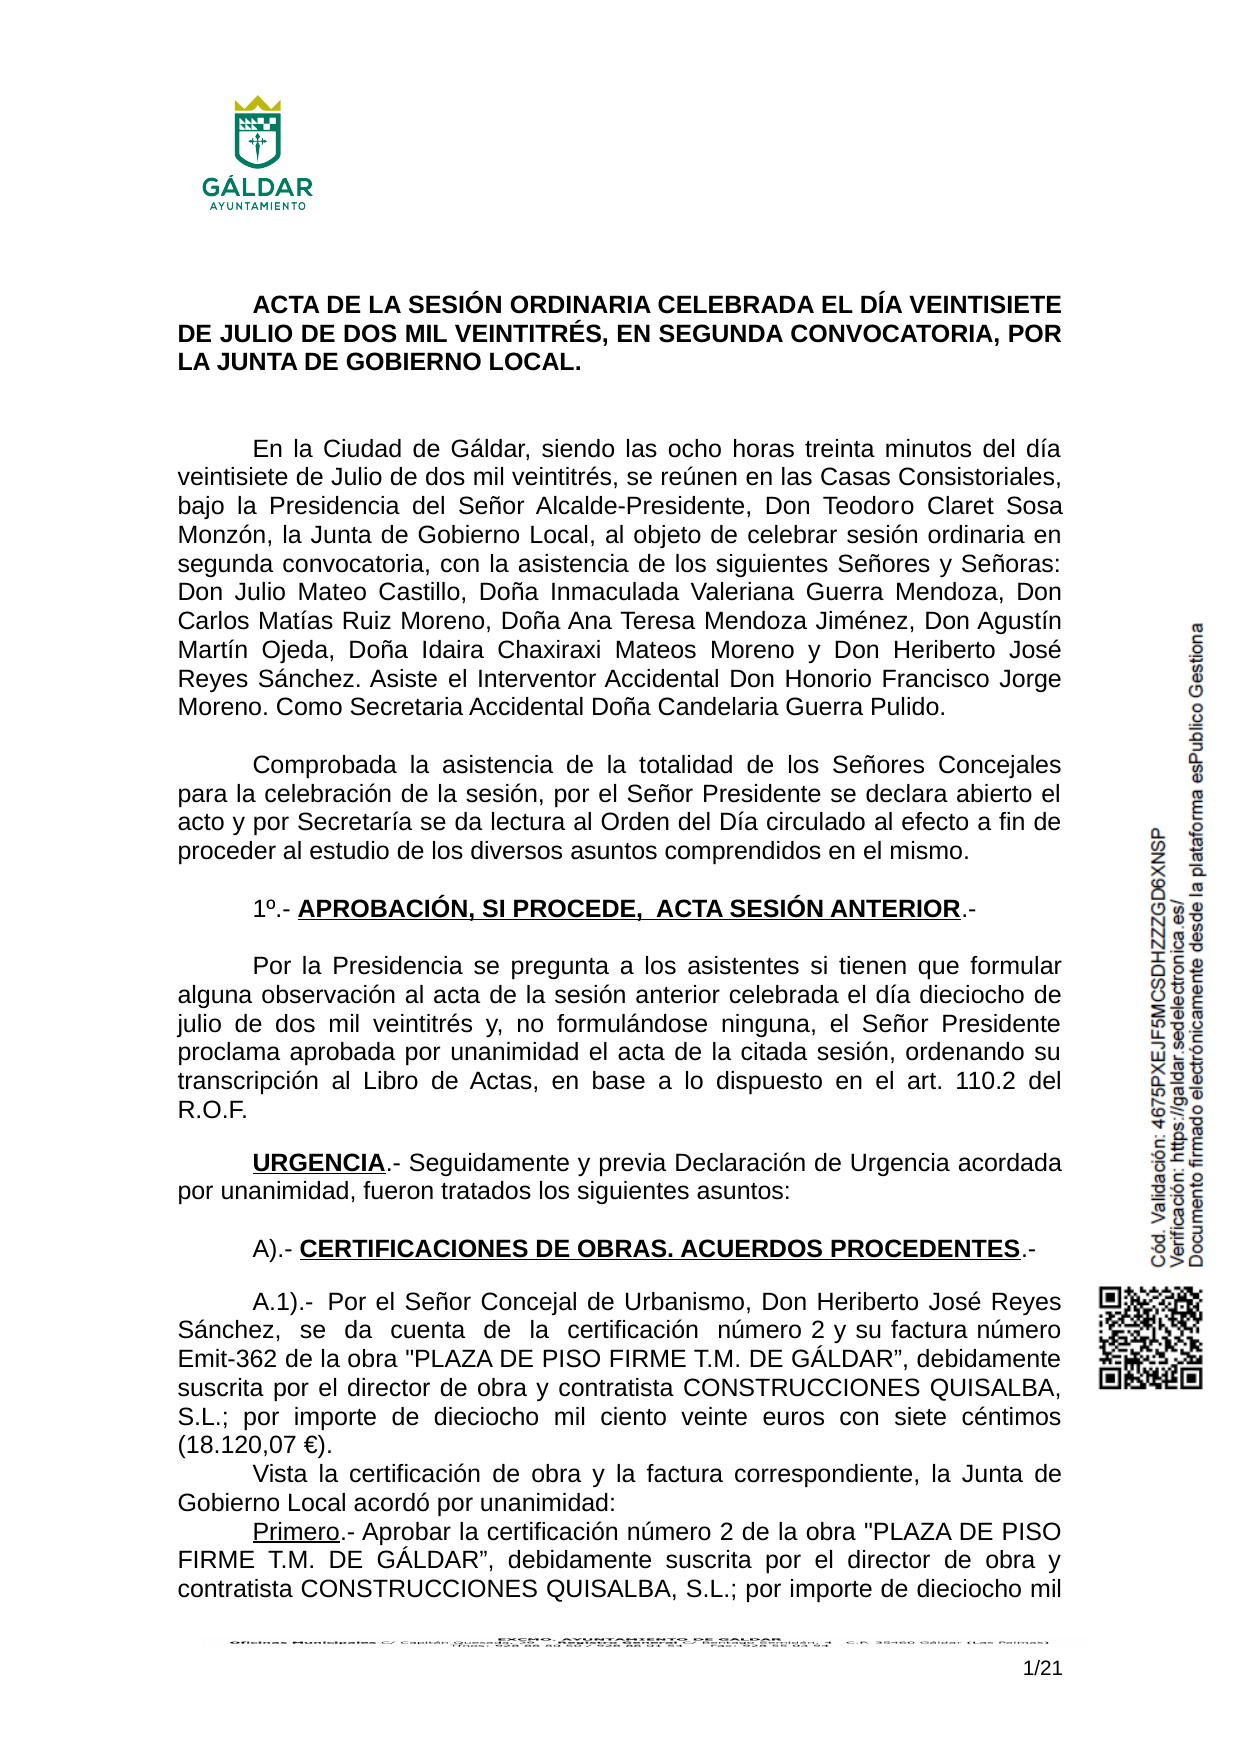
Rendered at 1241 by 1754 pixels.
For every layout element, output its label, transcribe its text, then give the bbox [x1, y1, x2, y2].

text A).- CERTIFICACIONES DE OBRAS. ACUERDOS PROCEDENTES.- [177, 1234, 1063, 1262]
text Vista la certificación de obra y la factura correspondiente, la Junta de Gobierno Local acordó por unanimidad: [177, 1459, 1063, 1516]
text A.1).- Por el Señor Concejal de Urbanismo, Don Heriberto José Reyes Sánchez, se da cuenta de la certificación número 2 y su factura número Emit-362 de la obra "PLAZA DE PISO FIRME T.M. DE GÁLDAR”, debidamente suscrita por el director de obra y contratista CONSTRUCCIONES QUISALBA, S.L.; por importe de dieciocho mil ciento veinte euros con siete céntimos (18.120,07 €). [177, 1286, 1063, 1459]
text Comprobada la asistencia de la totalidad de los Señores Concejales para la celebración de la sesión, por el Señor Presidente se declara abierto el acto y por Secretaría se da lectura al Orden del Día circulado al efecto a fin de proceder al estudio de los diversos asuntos comprendidos en el mismo. [177, 750, 1063, 865]
text Por la Presidencia se pregunta a los asistentes si tienen que formular alguna observación al acta de la sesión anterior celebrada el día dieciocho de julio de dos mil veintitrés y, no formulándose ninguna, el Señor Presidente proclama aprobada por unanimidad el acta de la citada sesión, ordenando su transcripción al Libro de Actas, en base a lo dispuesto en el art. 110.2 del R.O.F. [177, 951, 1063, 1123]
text En la Ciudad de Gáldar, siendo las ocho horas treinta minutos del día veintisiete de Julio de dos mil veintitrés, se reúnen en las Casas Consistoriales, bajo la Presidencia del Señor Alcalde-Presidente, Don Teodoro Claret Sosa Monzón, la Junta de Gobierno Local, al objeto de celebrar sesión ordinaria en segunda convocatoria, con la asistencia de los siguientes Señores y Señoras: Don Julio Mateo Castillo, Doña Inmaculada Valeriana Guerra Mendoza, Don Carlos Matías Ruiz Moreno, Doña Ana Teresa Mendoza Jiménez, Don Agustín Martín Ojeda, Doña Idaira Chaxiraxi Mateos Moreno y Don Heriberto José Reyes Sánchez. Asiste el Interventor Accidental Don Honorio Francisco Jorge Moreno. Como Secretaria Accidental Doña Candelaria Guerra Pulido. [177, 433, 1063, 721]
picture [1095, 618, 1208, 1393]
picture [183, 73, 331, 233]
text 1º.- APROBACIÓN, SI PROCEDE, ACTA SESIÓN ANTERIOR.- [177, 893, 1063, 922]
text URGENCIA.- Seguidamente y previa Declaración de Urgencia acordada por unanimidad, fueron tratados los siguientes asuntos: [177, 1147, 1063, 1205]
text ACTA DE LA SESIÓN ORDINARIA CELEBRADA EL DÍA VEINTISIETE DE JULIO DE DOS MIL VEINTITRÉS, EN SEGUNDA CONVOCATORIA, POR LA JUNTA DE GOBIERNO LOCAL. [177, 290, 1063, 376]
picture [232, 1638, 1058, 1647]
text Primero.- Aprobar la certificación número 2 de la obra "PLAZA DE PISO FIRME T.M. DE GÁLDAR”, debidamente suscrita por el director de obra y contratista CONSTRUCCIONES QUISALBA, S.L.; por importe de dieciocho mil [177, 1516, 1063, 1603]
